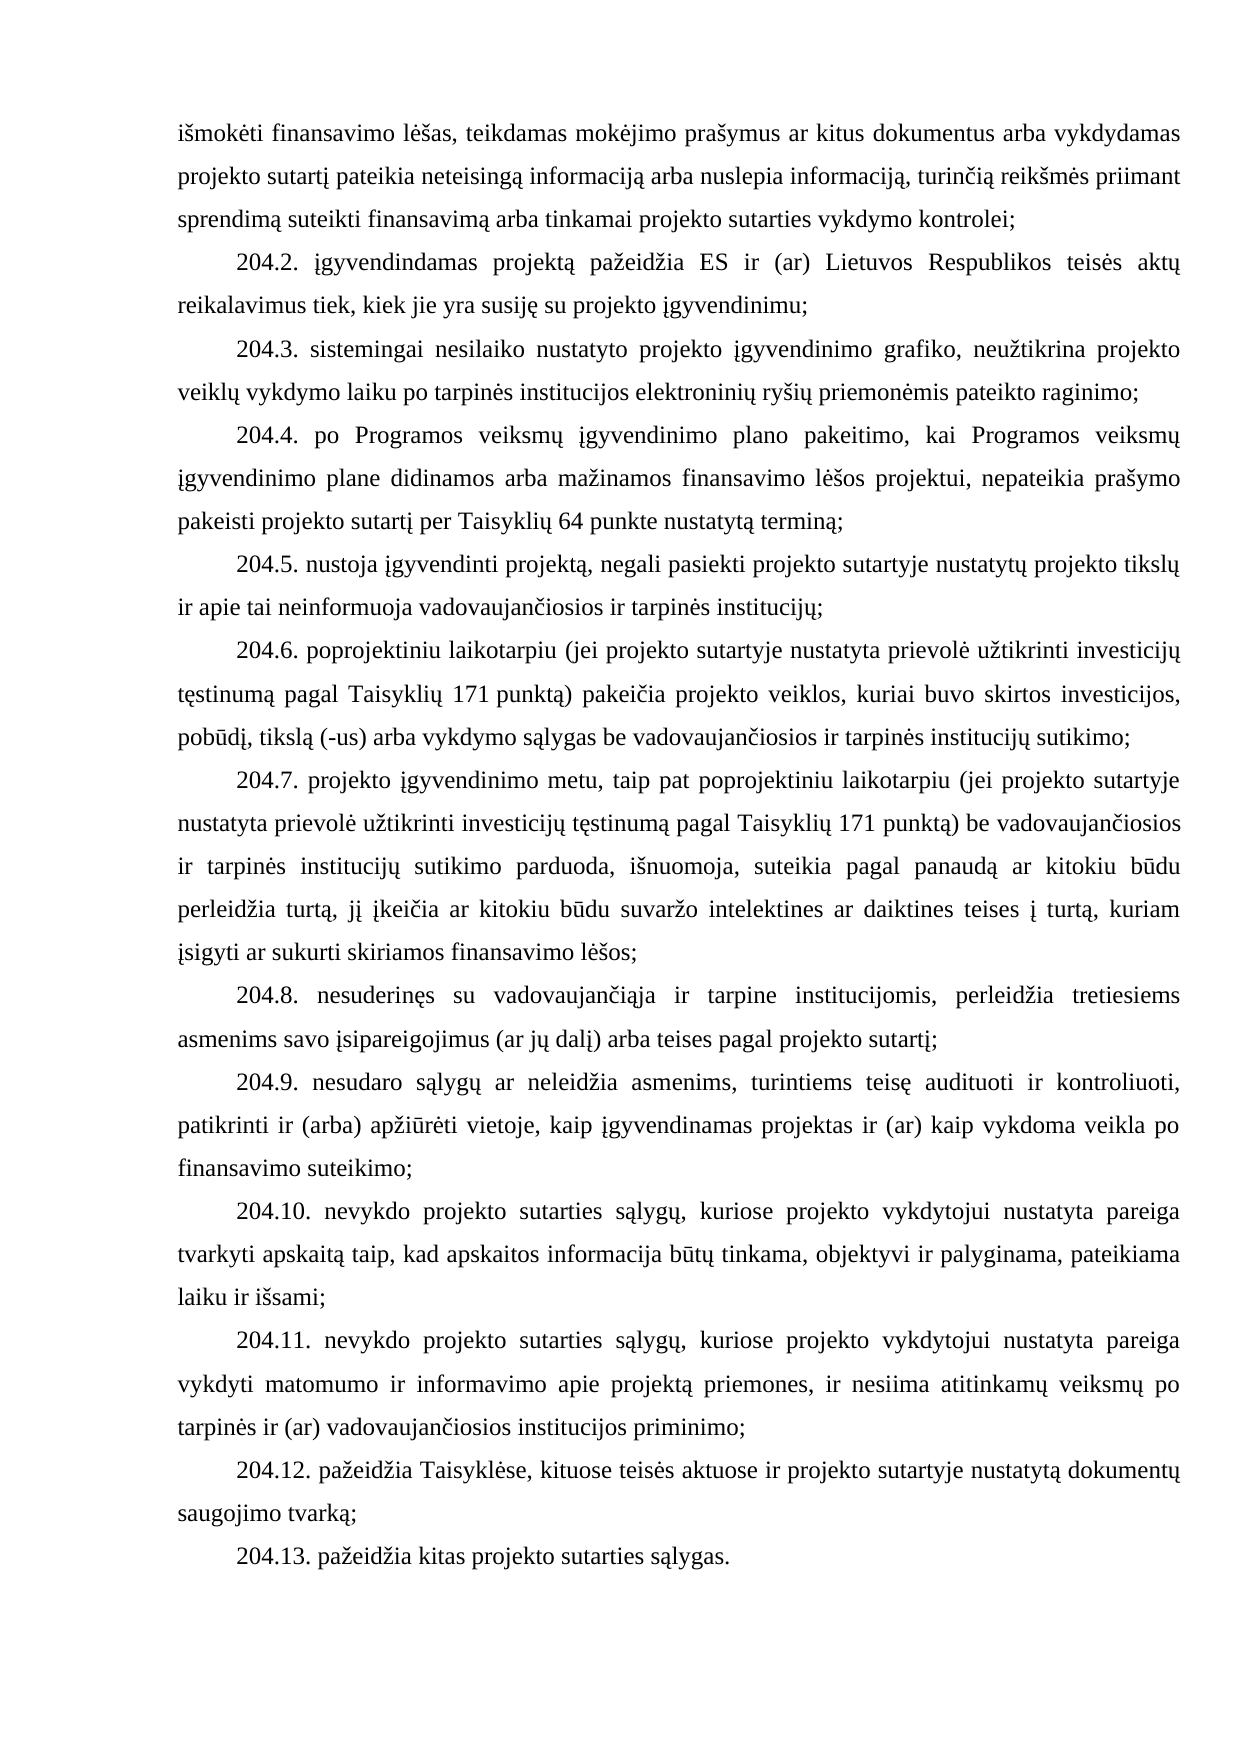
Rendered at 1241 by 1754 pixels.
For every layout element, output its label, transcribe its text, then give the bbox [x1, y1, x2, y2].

text 204.11. nevykdo projekto sutarties sąlygų, kuriose projekto vykdytojui nustatyta pareiga vykdyti matomumo ir informavimo apie projektą priemones, ir nesiima atitinkamų veiksmų po tarpinės ir (ar) vadovaujančiosios institucijos priminimo; [177, 1326, 1181, 1441]
text 204.3. sistemingai nesilaiko nustatyto projekto įgyvendinimo grafiko, neužtikrina projekto veiklų vykdymo laiku po tarpinės institucijos elektroninių ryšių priemonėmis pateikto raginimo; [177, 334, 1181, 406]
text 204.9. nesudaro sąlygų ar neleidžia asmenims, turintiems teisę audituoti ir kontroliuoti, patikrinti ir (arba) apžiūrėti vietoje, kaip įgyvendinamas projektas ir (ar) kaip vykdoma veikla po finansavimo suteikimo; [177, 1067, 1181, 1182]
text 204.7. projekto įgyvendinimo metu, taip pat poprojektiniu laikotarpiu (jei projekto sutartyje nustatyta prievolė užtikrinti investicijų tęstinumą pagal Taisyklių 171 punktą) be vadovaujančiosios ir tarpinės institucijų sutikimo parduoda, išnuomoja, suteikia pagal panaudą ar kitokiu būdu perleidžia turtą, jį įkeičia ar kitokiu būdu suvaržo intelektines ar daiktines teises į turtą, kuriam įsigyti ar sukurti skiriamos finansavimo lėšos; [177, 765, 1181, 966]
text 204.5. nustoja įgyvendinti projektą, negali pasiekti projekto sutartyje nustatytų projekto tikslų ir apie tai neinformuoja vadovaujančiosios ir tarpinės institucijų; [177, 549, 1181, 621]
text 204.6. poprojektiniu laikotarpiu (jei projekto sutartyje nustatyta prievolė užtikrinti investicijų tęstinumą pagal Taisyklių 171 punktą) pakeičia projekto veiklos, kuriai buvo skirtos investicijos, pobūdį, tikslą (-us) arba vykdymo sąlygas be vadovaujančiosios ir tarpinės institucijų sutikimo; [177, 636, 1181, 751]
text išmokėti finansavimo lėšas, teikdamas mokėjimo prašymus ar kitus dokumentus arba vykdydamas projekto sutartį pateikia neteisingą informaciją arba nuslepia informaciją, turinčią reikšmės priimant sprendimą suteikti finansavimą arba tinkamai projekto sutarties vykdymo kontrolei; [177, 118, 1181, 233]
text 204.8. nesuderinęs su vadovaujančiąja ir tarpine institucijomis, perleidžia tretiesiems asmenims savo įsipareigojimus (ar jų dalį) arba teises pagal projekto sutartį; [177, 981, 1181, 1052]
text 204.2. įgyvendindamas projektą pažeidžia ES ir (ar) Lietuvos Respublikos teisės aktų reikalavimus tiek, kiek jie yra susiję su projekto įgyvendinimu; [177, 247, 1181, 319]
text 204.4. po Programos veiksmų įgyvendinimo plano pakeitimo, kai Programos veiksmų įgyvendinimo plane didinamos arba mažinamos finansavimo lėšos projektui, nepateikia prašymo pakeisti projekto sutartį per Taisyklių 64 punkte nustatytą terminą; [177, 420, 1181, 535]
text 204.13. pažeidžia kitas projekto sutarties sąlygas. [177, 1541, 1181, 1570]
text 204.12. pažeidžia Taisyklėse, kituose teisės aktuose ir projekto sutartyje nustatytą dokumentų saugojimo tvarką; [177, 1455, 1181, 1527]
text 204.10. nevykdo projekto sutarties sąlygų, kuriose projekto vykdytojui nustatyta pareiga tvarkyti apskaitą taip, kad apskaitos informacija būtų tinkama, objektyvi ir palyginama, pateikiama laiku ir išsami; [177, 1196, 1181, 1311]
